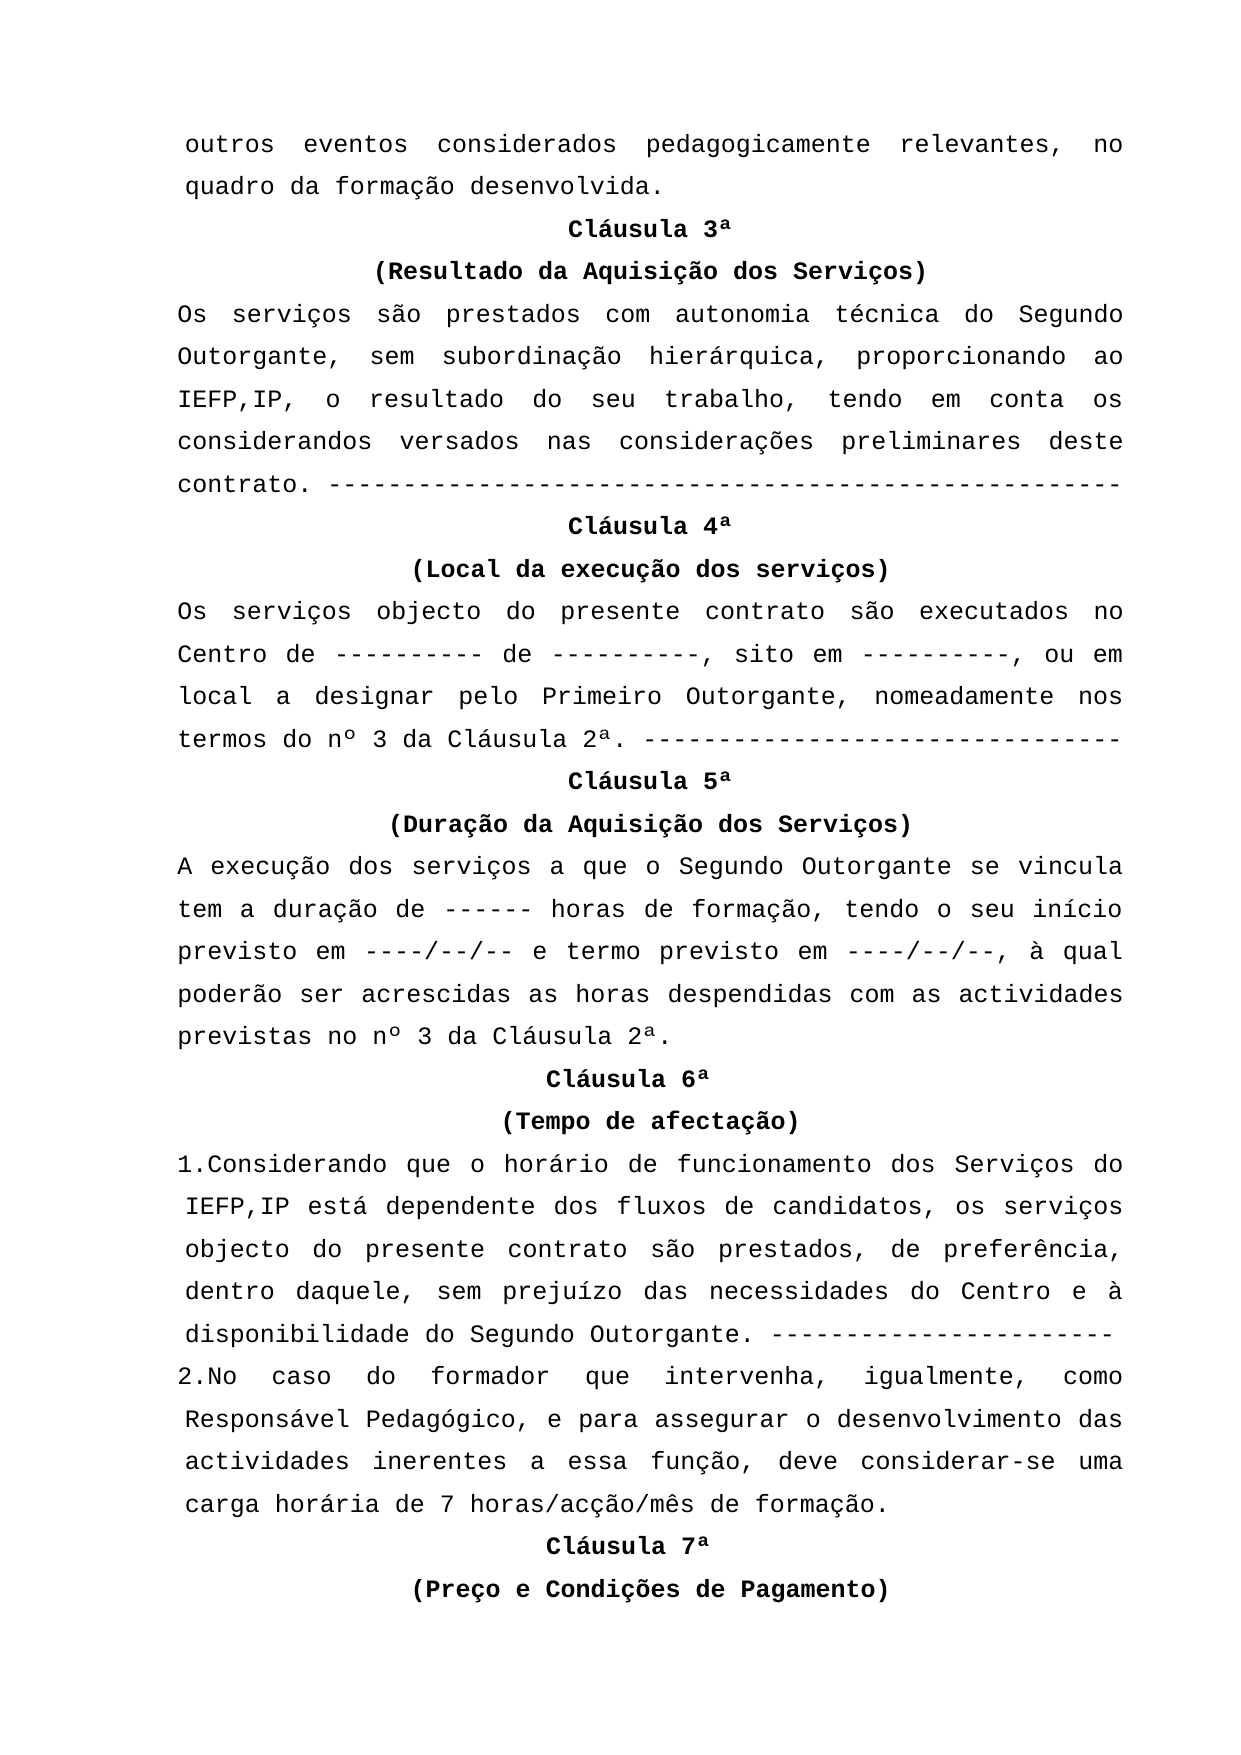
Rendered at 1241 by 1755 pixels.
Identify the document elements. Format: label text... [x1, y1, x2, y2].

text Cláusula 5ª [177, 769, 1124, 797]
text A execução dos serviços a que o Segundo Outorgante se vincula tem a duração de ------ horas de formação, tendo o seu início previsto em ----/--/-- e termo previsto em ----/--/--, à qual poderão ser acrescidas as horas despendidas com as actividades previstas no nº 3 da Cláusula 2ª. [177, 854, 1124, 1052]
list No caso do formador que intervenha, igualmente, como Responsável Pedagógico, e para assegurar o desenvolvimento das actividades inerentes a essa função, deve considerar-se uma carga horária de 7 horas/acção/mês de formação. [177, 1364, 1124, 1519]
text Cláusula 6ª [472, 1066, 1124, 1094]
text (Tempo de afectação) [177, 1109, 1124, 1137]
text (Preço e Condições de Pagamento) [177, 1576, 1124, 1604]
list outros eventos considerados pedagogicamente relevantes, no quadro da formação desenvolvida. [177, 131, 1124, 202]
list Considerando que o horário de funcionamento dos Serviços do IEFP,IP está dependente dos fluxos de candidatos, os serviços objecto do presente contrato são prestados, de preferência, dentro daquele, sem prejuízo das necessidades do Centro e à disponibilidade do Segundo Outorgante. ----------------------- [177, 1151, 1124, 1349]
text (Local da execução dos serviços) [177, 556, 1124, 584]
text (Resultado da Aquisição dos Serviços) [177, 259, 1124, 287]
text Cláusula 7ª [472, 1534, 1124, 1562]
text (Duração da Aquisição dos Serviços) [177, 811, 1124, 839]
text Cláusula 4ª [177, 514, 1124, 542]
text Cláusula 3ª [177, 216, 1124, 244]
text Os serviços são prestados com autonomia técnica do Segundo Outorgante, sem subordinação hierárquica, proporcionando ao IEFP,IP, o resultado do seu trabalho, tendo em conta os considerandos versados nas considerações preliminares deste contrato. ----------------------------------------------------- [177, 301, 1124, 499]
text Os serviços objecto do presente contrato são executados no Centro de ---------- de ----------, sito em ----------, ou em local a designar pelo Primeiro Outorgante, nomeadamente nos termos do nº 3 da Cláusula 2ª. -------------------------------- [177, 599, 1124, 754]
